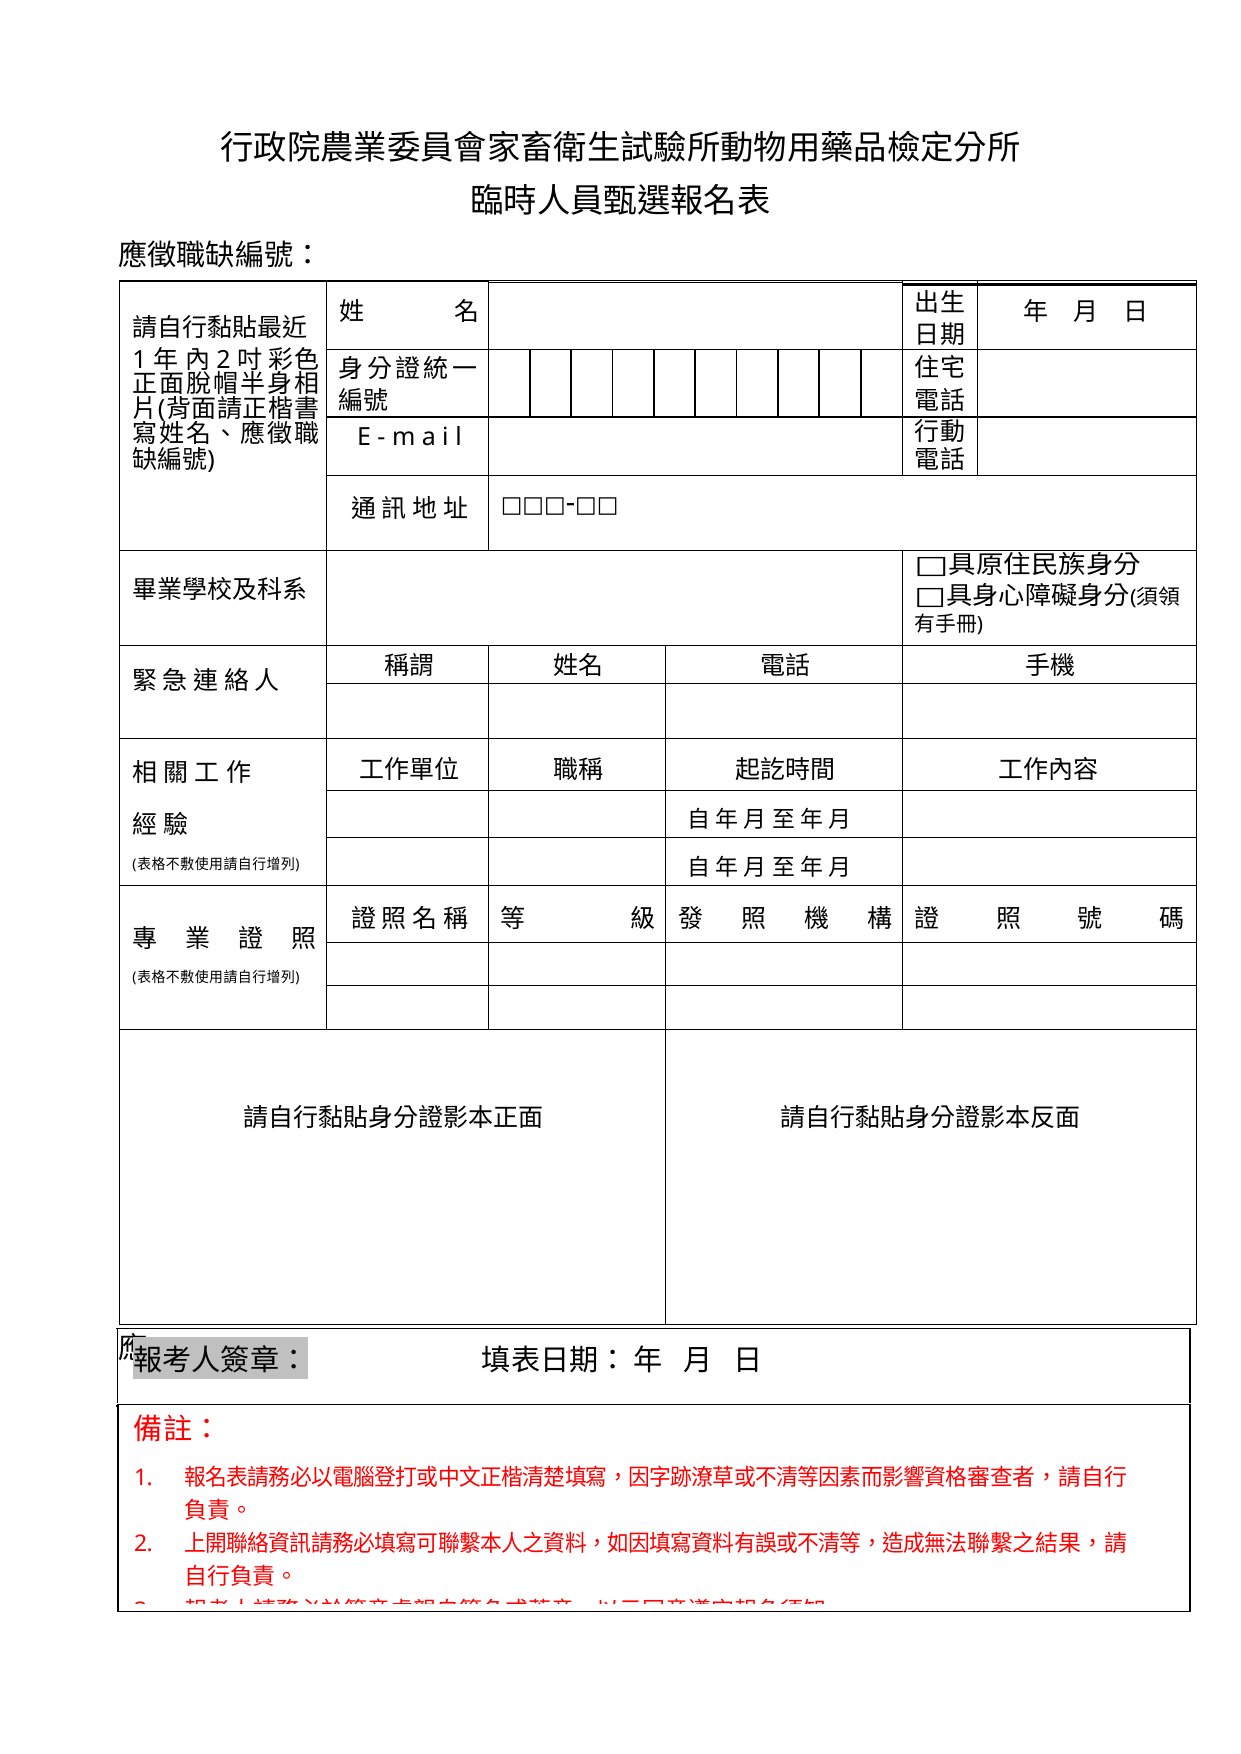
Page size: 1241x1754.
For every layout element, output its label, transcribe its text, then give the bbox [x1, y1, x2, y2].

table_cell [327, 684, 488, 738]
table_cell [978, 350, 1196, 416]
table_cell 機 [803, 886, 861, 942]
text 應 [118, 276, 1122, 1328]
table_cell [666, 986, 902, 1028]
table_cell [655, 350, 694, 416]
table_cell 身分證統一編號 [327, 350, 488, 416]
list 報名表請務必以電腦登打或中文正楷清楚填寫，因字跡潦草或不清等因素而影響資格審查者，請自行負責。 [134, 1458, 1134, 1525]
table_cell 請自行黏貼身分證影本正面 [120, 1030, 665, 1324]
table_cell 通 訊 地 址 [327, 476, 488, 550]
table_header 請自行黏貼最近 1 年 內 2 吋 彩色正面脫帽半身相片(背面請正楷書寫姓名、應徵職缺編號) [120, 282, 326, 550]
table_cell 起訖時間 [666, 739, 902, 789]
table_cell [903, 838, 1196, 885]
table_cell 證 照 名 稱 [327, 886, 488, 942]
subtitle 臨時人員甄選報名表 [118, 170, 1122, 223]
table_cell □具原住民族身分 □具身心障礙身分(須領 有手冊) [903, 551, 1196, 645]
table_cell [327, 791, 488, 837]
list 上開聯絡資訊請務必填寫可聯繫本人之資料，如因填寫資料有誤或不清等，造成無法聯繫之結果，請自行負責。 [134, 1525, 1134, 1591]
text 行政院農業委員會家畜衛生試驗所動物用藥品檢定分所 [118, 118, 1122, 170]
table_cell 照 號 碼 [977, 886, 1196, 942]
table_cell [978, 418, 1196, 475]
table_cell [737, 350, 777, 416]
table_cell 相 關 工 作 經 驗 (表格不敷使用請自行增列) [120, 739, 326, 885]
table_cell 自 年 月 至 年 月 [666, 791, 902, 837]
table_cell [696, 350, 736, 416]
table_cell [489, 791, 665, 837]
table_cell [489, 986, 665, 1028]
table_cell 發 照 [666, 886, 803, 942]
table_cell 工作內容 [903, 739, 1196, 789]
table_cell [820, 350, 860, 416]
text 應 [119, 1405, 1189, 1611]
table_cell 請自行黏貼身分證影本正面 [118, 1329, 1189, 1403]
table_cell 電話 [666, 646, 902, 683]
table_cell 稱謂 [327, 646, 488, 683]
table_cell [903, 943, 1196, 985]
table_cell 工作單位 [327, 739, 488, 789]
table_cell [327, 943, 488, 985]
table_cell 畢業學校及科系 [120, 551, 326, 645]
table_cell [903, 684, 1196, 738]
table_cell 職稱 [489, 739, 665, 789]
table_cell [666, 943, 902, 985]
table_cell E - m a i l [327, 418, 488, 475]
table_cell [489, 838, 665, 885]
table_cell [489, 418, 902, 475]
table_cell [489, 350, 529, 416]
table_cell [862, 350, 902, 416]
text 應徵職缺編號： [118, 223, 1122, 276]
table_header 年 月 日 [978, 286, 1196, 349]
list 報考人請務必於簽章處親自簽名或蓋章，以示同意遵守報名須知。 [134, 1591, 1174, 1603]
table_cell 緊 急 連 絡 人 [120, 646, 326, 738]
table_cell [613, 350, 653, 416]
table_cell [531, 350, 570, 416]
table_cell 手機 [903, 646, 1196, 683]
table_cell 住宅 電話 [903, 350, 977, 416]
table_cell [779, 350, 818, 416]
table_header 出生 日期 [903, 286, 977, 349]
table_cell [572, 350, 612, 416]
table_header [489, 283, 902, 349]
table_cell 行動 電話 [903, 418, 977, 475]
table_cell 請自行黏貼身分證影本反面 [666, 1030, 1196, 1324]
table_cell [327, 551, 902, 645]
table_cell [489, 684, 665, 738]
table_cell 自 年 月 至 年 月 [666, 838, 902, 885]
table_cell [327, 986, 488, 1028]
table_cell □□□-□□ [489, 476, 1196, 550]
table_cell [666, 684, 902, 738]
table_cell [489, 943, 665, 985]
table_cell 姓名 [489, 646, 665, 683]
table_cell 專 業 證 照 (表格不敷使用請自行增列) [120, 886, 326, 1028]
text 備註： [129, 1413, 1174, 1446]
table_cell [903, 986, 1196, 1028]
table_header 姓 名 [327, 282, 488, 349]
table_cell 證 [903, 886, 977, 942]
table_cell [903, 791, 1196, 837]
table_cell 等 級 [489, 886, 665, 942]
table_cell 構 [861, 886, 902, 942]
table_cell [327, 838, 488, 885]
